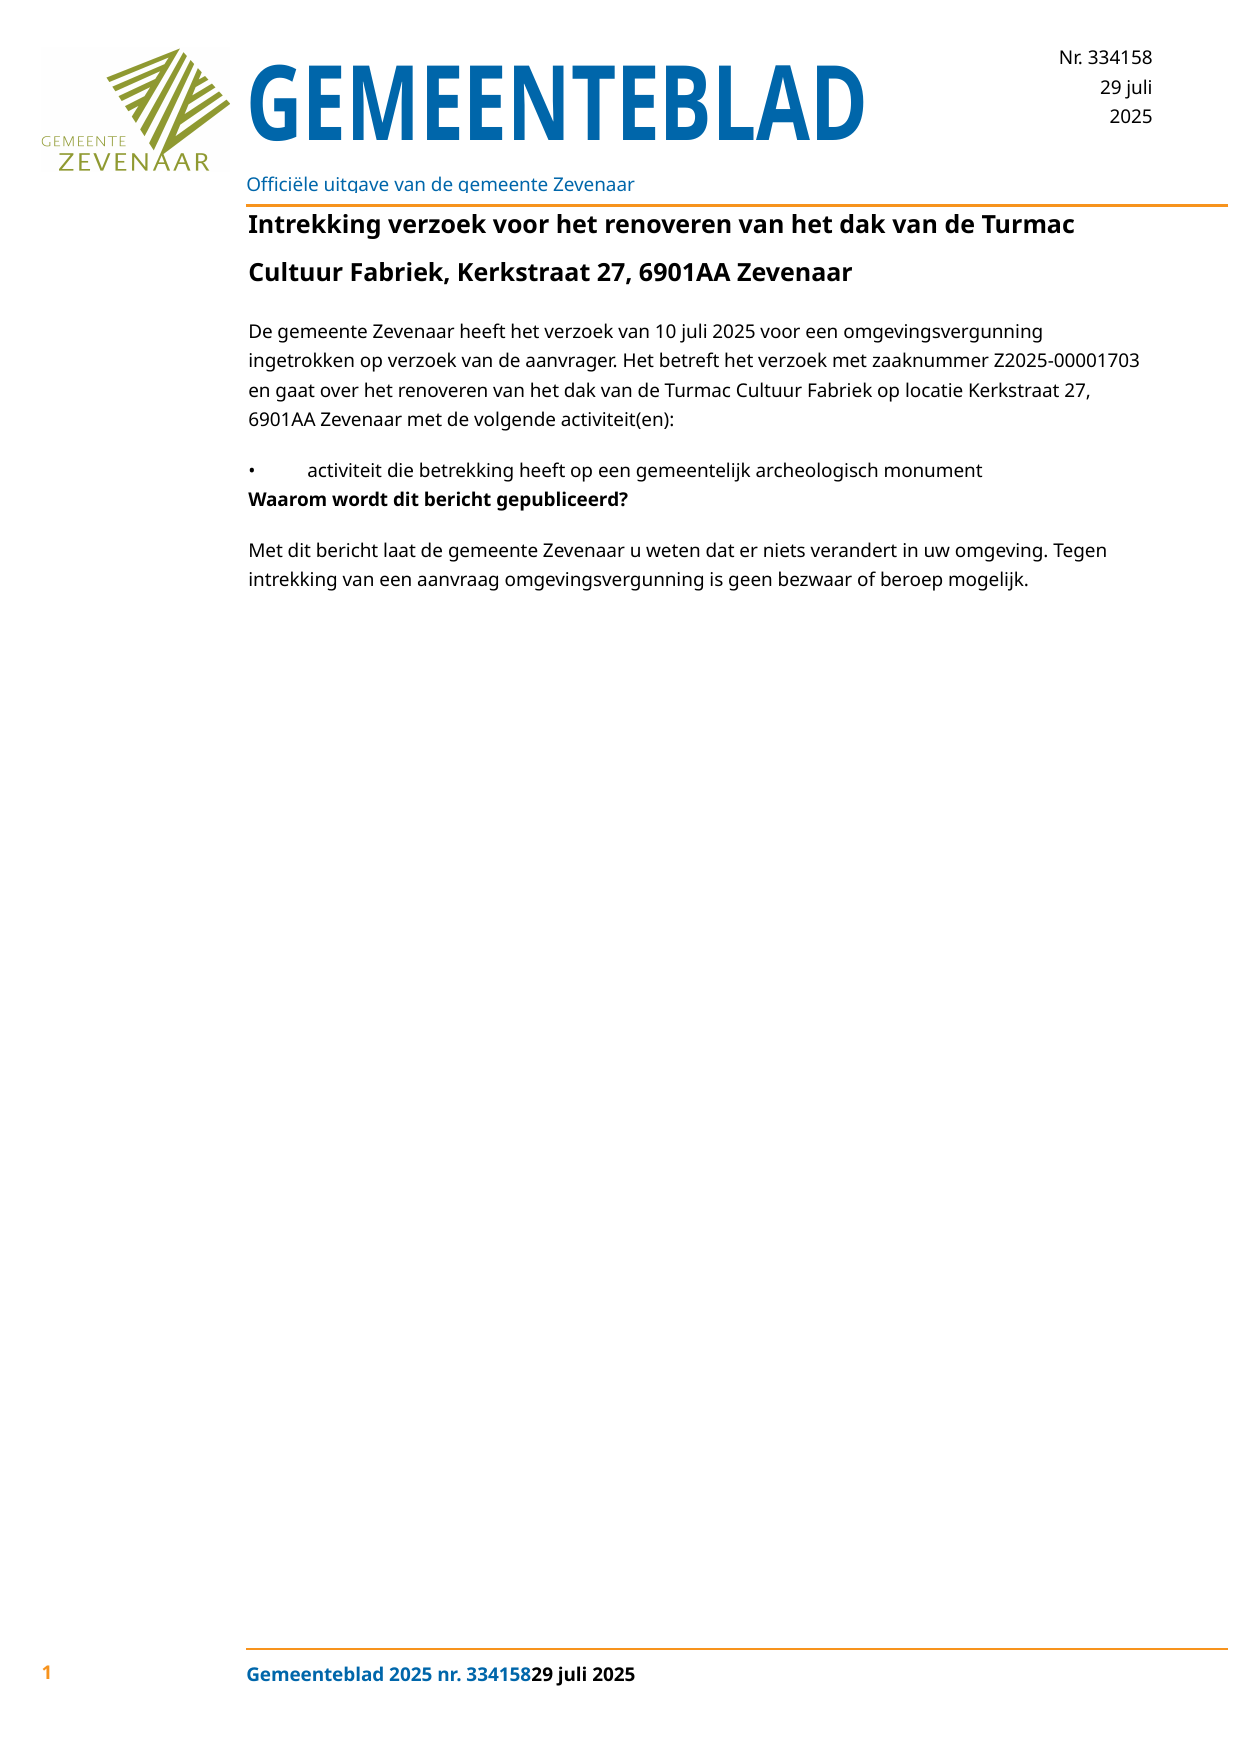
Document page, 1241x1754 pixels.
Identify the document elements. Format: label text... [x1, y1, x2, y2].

text Waarom wordt dit bericht gepubliceerd? [248, 487, 1152, 512]
list activiteit die betrekking heeft op een gemeentelijk archeologisch monument [248, 457, 1152, 483]
picture [41, 47, 231, 172]
text De gemeente Zevenaar heeft het verzoek van 10 juli 2025 voor een omgevingsvergunning ingetrokken op verzoek van de aanvrager. Het betreft het verzoek met zaaknummer Z2025-00001703 en gaat over het renoveren van het dak van de Turmac Cultuur Fabriek op locatie Kerkstraat 27, 6901AA Zevenaar met de volgende activiteit(en): [248, 318, 1152, 432]
text Met dit bericht laat de gemeente Zevenaar u weten dat er niets verandert in uw omgeving. Tegen intrekking van een aanvraag omgevingsvergunning is geen bezwaar of beroep mogelijk. [248, 537, 1152, 592]
text Intrekking verzoek voor het renoveren van het dak van de Turmac Cultuur Fabriek, Kerkstraat 27, 6901AA Zevenaar [248, 207, 1152, 288]
